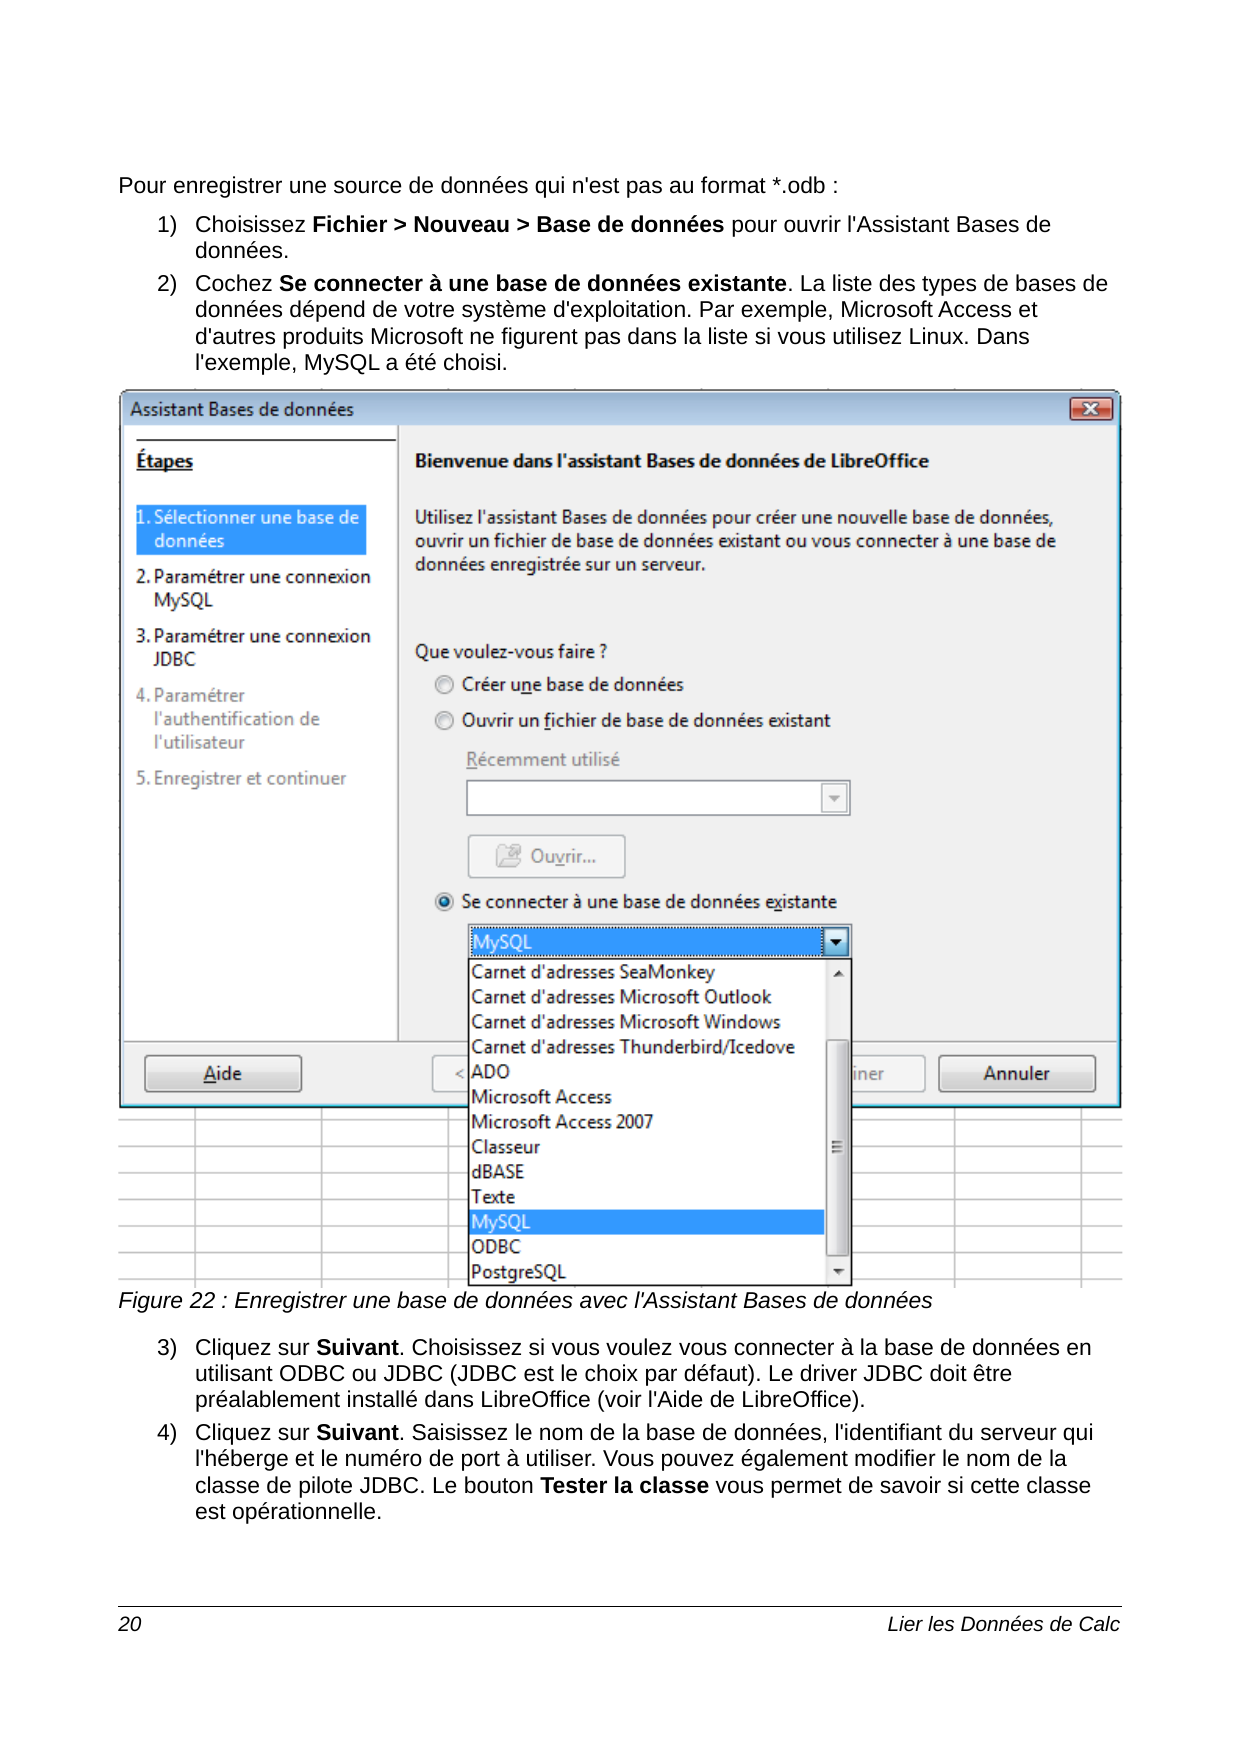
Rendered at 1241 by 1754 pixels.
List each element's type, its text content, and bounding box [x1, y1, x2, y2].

list Cliquez sur Suivant. Choisissez si vous voulez vous connecter à la base de données en utilisant ODBC ou JDBC (JDBC est le choix par défaut). Le driver JDBC doit être préalablement installé dans LibreOffice (voir l'Aide de LibreOffice). [177, 1334, 1122, 1413]
list Cliquez sur Suivant. Saisissez le nom de la base de données, l'identifiant du serveur qui l'héberge et le numéro de port à utiliser. Vous pouvez également modifier le nom de la classe de pilote JDBC. Le bouton Tester la classe vous permet de savoir si cette classe est opérationnelle. [177, 1419, 1122, 1524]
text Figure 22 : Enregistrer une base de données avec l'Assistant Bases de données [118, 1288, 1122, 1314]
text Pour enregistrer une source de données qui n'est pas au format *.odb : [118, 172, 1122, 199]
picture [118, 388, 1123, 1288]
list Choisissez Fichier > Nouveau > Base de données pour ouvrir l'Assistant Bases de données. [177, 211, 1122, 264]
list Cochez Se connecter à une base de données existante. La liste des types de bases de données dépend de votre système d'exploitation. Par exemple, Microsoft Access et d'autres produits Microsoft ne figurent pas dans la liste si vous utilisez Linux. Dans l'exemple, MySQL a été choisi. [177, 270, 1122, 376]
